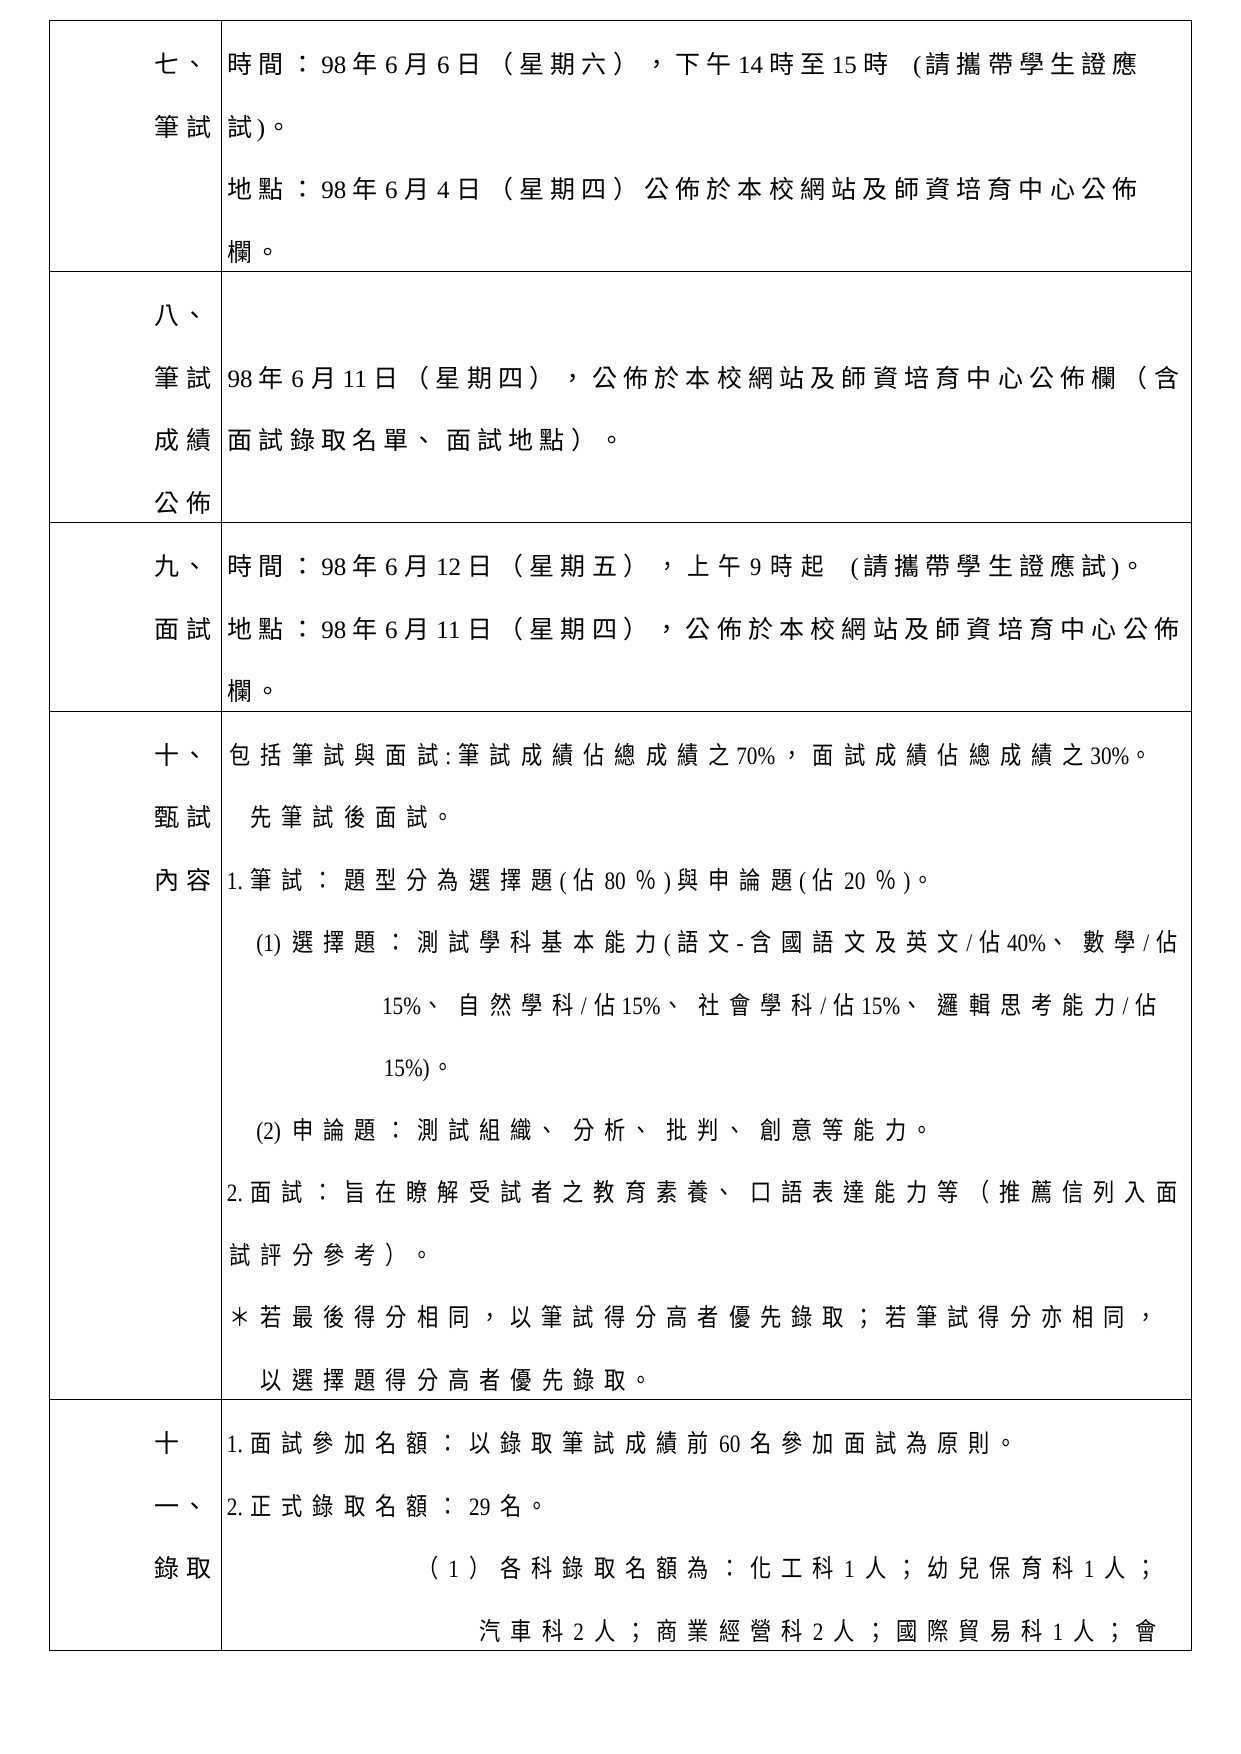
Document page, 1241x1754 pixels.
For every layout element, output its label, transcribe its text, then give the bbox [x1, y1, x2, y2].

table_cell 98年6月11日（星期四），公佈於本校網站及師資培育中心公佈欄（含面試錄取名單、面試地點）。 [222, 272, 1191, 522]
table_cell 十一、錄取 [50, 1400, 221, 1650]
table_cell 八、筆試成績 公佈 [50, 272, 221, 522]
table_cell 1.面試參加名額：以錄取筆試成績前60名參加面試為原則。 2.正式錄取名額：29名。 （1）各科錄取名額為：化工科1人；幼兒保育科1人；汽車科2人；商業經營科2人；國際貿易科1人；會 [222, 1400, 1191, 1650]
table_cell 包括筆試與面試:筆試成績佔總成績之70%，面試成績佔總成績之30%。先筆試後面試。 1.筆試：題型分為選擇題(佔80％)與申論題(佔20％)。 (1) 選擇題：測試學科基本能力(語文-含國語文及英文/佔40%、數學/佔15%、自然學科/佔15%、社會學科/佔15%、邏輯思考能力/佔15%)。 (2) 申論題：測試組織、分析、批判、創意等能力。 2.面試：旨在瞭解受試者之教育素養、口語表達能力等（推薦信列入面試評分參考）。 ＊若最後得分相同，以筆試得分高者優先錄取；若筆試得分亦相同，以選擇題得分高者優先錄取。 [222, 712, 1191, 1399]
table_cell 時間：98年6月12日（星期五），上午9時起 (請攜帶學生證應試)。 地點：98年6月11日（星期四），公佈於本校網站及師資培育中心公佈欄。 [222, 523, 1191, 711]
table_cell 時間：98年6月6日（星期六），下午14時至15時 (請攜帶學生證應試)。 地點：98年6月4日（星期四）公佈於本校網站及師資培育中心公佈欄。 [222, 21, 1191, 271]
table_cell 七、筆試 [50, 21, 221, 271]
table_cell 十、甄試內容 [50, 712, 221, 1399]
table_cell 九、面試 [50, 523, 221, 711]
